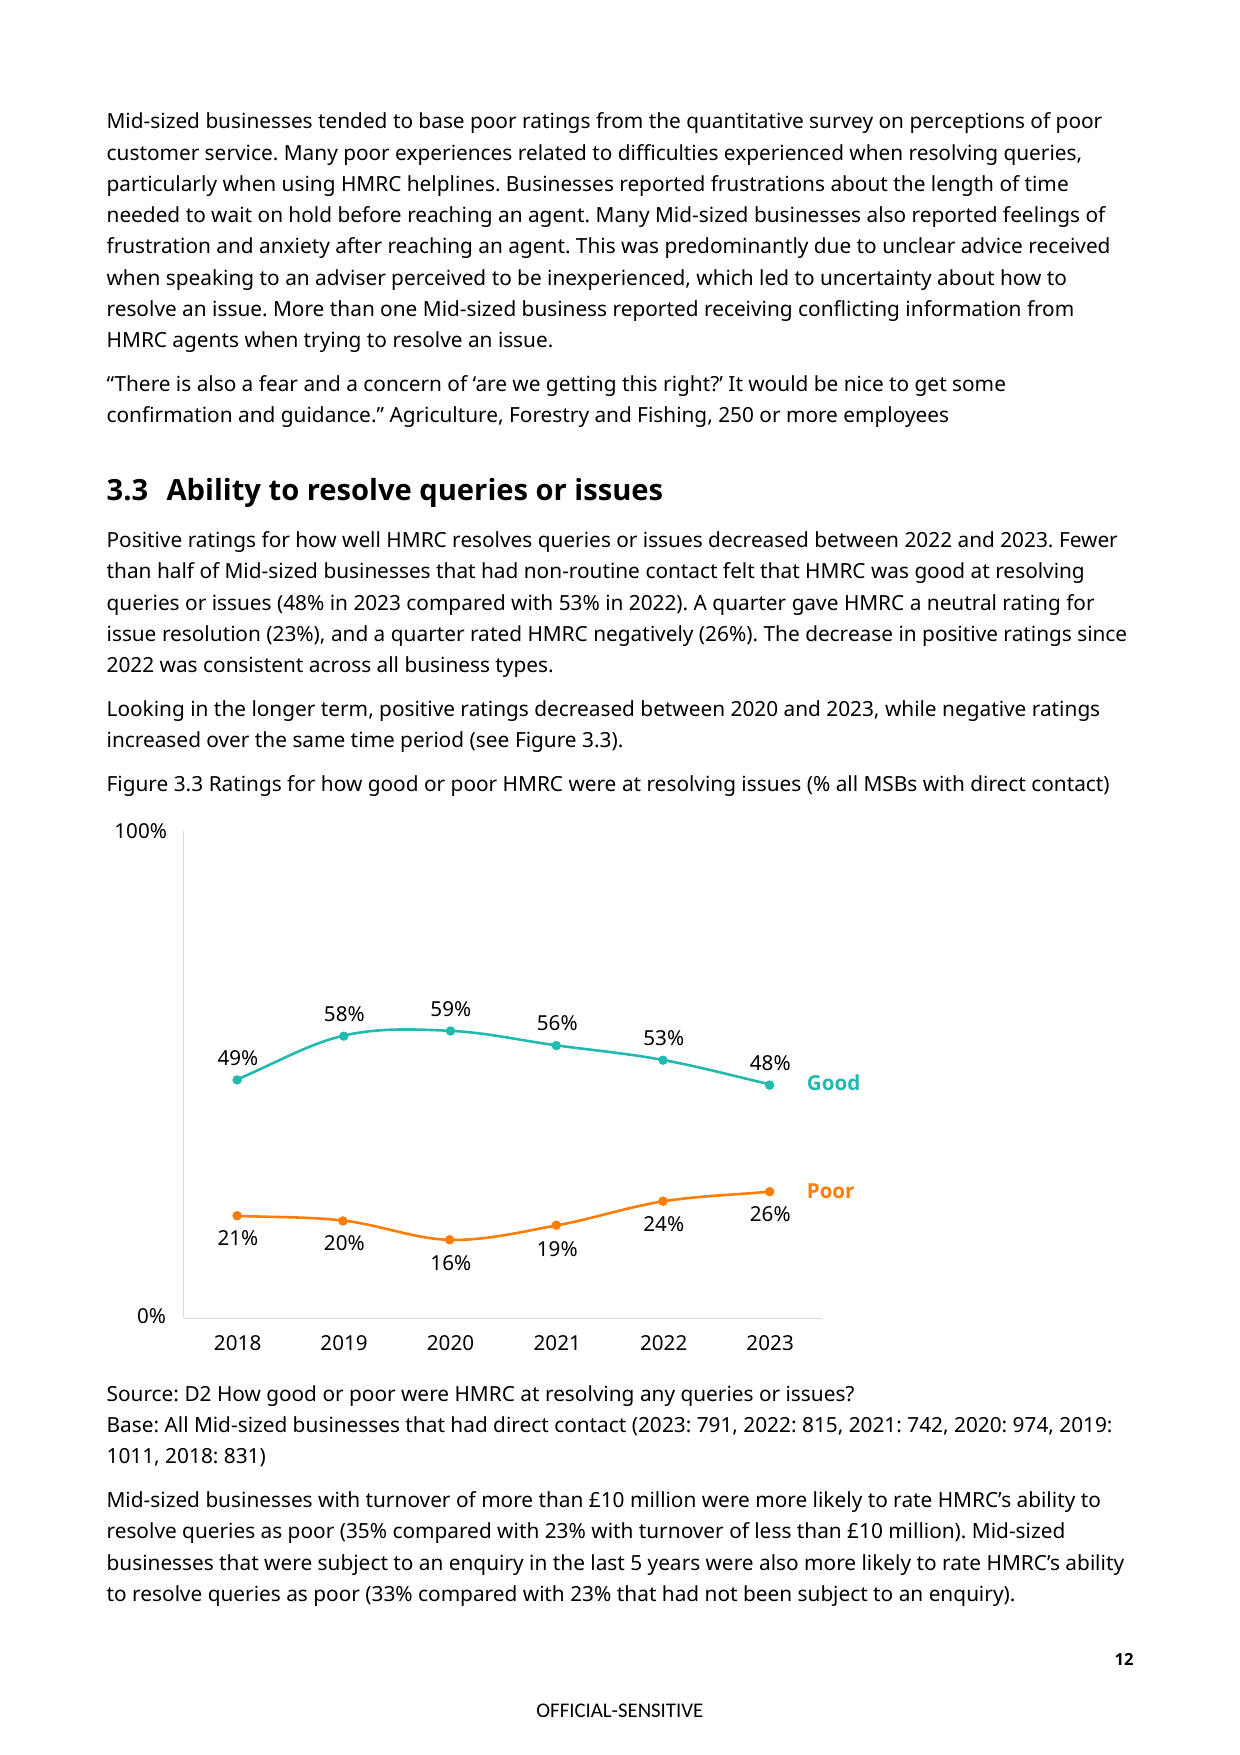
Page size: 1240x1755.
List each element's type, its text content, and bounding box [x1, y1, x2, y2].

text “There is also a fear and a concern of ‘are we getting this right?’ It would be nice to get some confirmation and guidance.” Agriculture, Forestry and Fishing, 250 or more employees [106, 369, 1133, 428]
text Source: D2 How good or poor were HMRC at resolving any queries or issues? Base: All Mid-sized businesses that had direct contact (2023: 791, 2022: 815, 2021: 742, 2020: 974, 2019: 1011, 2018: 831) [106, 1379, 1133, 1470]
subtitle Ability to resolve queries or issues [106, 469, 1133, 508]
text Mid-sized businesses tended to base poor ratings from the quantitative survey on perceptions of poor customer service. Many poor experiences related to difficulties experienced when resolving queries, particularly when using HMRC helplines. Businesses reported frustrations about the length of time needed to wait on hold before reaching an agent. Many Mid-sized businesses also reported feelings of frustration and anxiety after reaching an agent. This was predominantly due to unclear advice received when speaking to an adviser perceived to be inexperienced, which led to uncertainty about how to resolve an issue. More than one Mid-sized business reported receiving conflicting information from HMRC agents when trying to resolve an issue. [106, 106, 1133, 353]
text Figure 3.3 Ratings for how good or poor HMRC were at resolving issues (% all MSBs with direct contact) [106, 769, 1133, 797]
text Mid-sized businesses with turnover of more than £10 million were more likely to rate HMRC’s ability to resolve queries as poor (35% compared with 23% with turnover of less than £10 million). Mid-sized businesses that were subject to an enquiry in the last 5 years were also more likely to rate HMRC’s ability to resolve queries as poor (33% compared with 23% that had not been subject to an enquiry). [106, 1485, 1133, 1608]
text Looking in the longer term, positive ratings decreased between 2020 and 2023, while negative ratings increased over the same time period (see Figure 3.3). [106, 694, 1133, 754]
text Positive ratings for how well HMRC resolves queries or issues decreased between 2022 and 2023. Fewer than half of Mid-sized businesses that had non-routine contact felt that HMRC was good at resolving queries or issues (48% in 2023 compared with 53% in 2022). A quarter gave HMRC a neutral rating for issue resolution (23%), and a quarter rated HMRC negatively (26%). The decrease in positive ratings since 2022 was consistent across all business types. [106, 525, 1133, 679]
